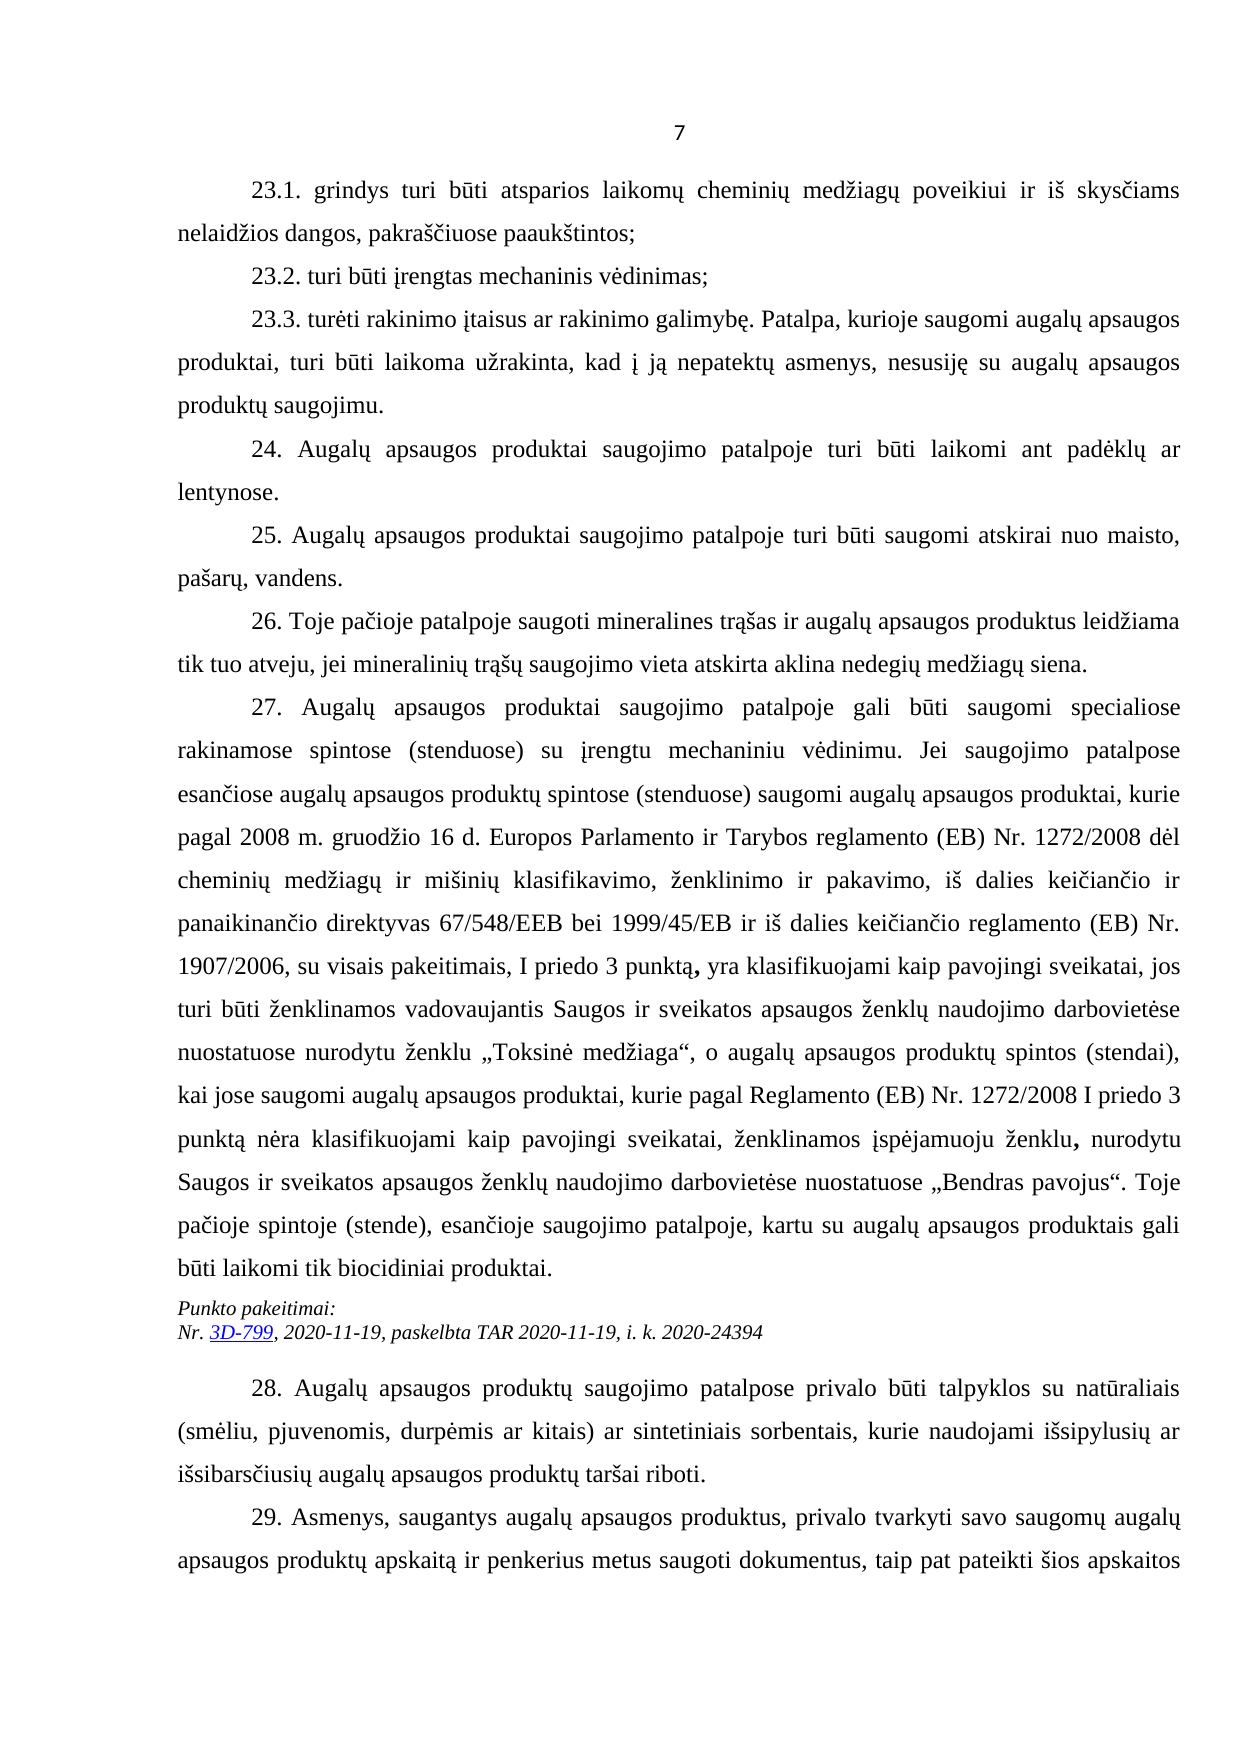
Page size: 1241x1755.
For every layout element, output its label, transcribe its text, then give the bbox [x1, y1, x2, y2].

text 26. Toje pačioje patalpoje saugoti mineralines trąšas ir augalų apsaugos produktus leidžiama tik tuo atveju, jei mineralinių trąšų saugojimo vieta atskirta aklina nedegių medžiagų siena. [177, 606, 1181, 678]
text Nr. 3D-799, 2020-11-19, paskelbta TAR 2020-11-19, i. k. 2020-24394 [177, 1320, 1181, 1344]
text 24. Augalų apsaugos produktai saugojimo patalpoje turi būti laikomi ant padėklų ar lentynose. [177, 434, 1181, 506]
text 27. Augalų apsaugos produktai saugojimo patalpoje gali būti saugomi specialiose rakinamose spintose (stenduose) su įrengtu mechaniniu vėdinimu. Jei saugojimo patalpose esančiose augalų apsaugos produktų spintose (stenduose) saugomi augalų apsaugos produktai, kurie pagal 2008 m. gruodžio 16 d. Europos Parlamento ir Tarybos reglamento (EB) Nr. 1272/2008 dėl cheminių medžiagų ir mišinių klasifikavimo, ženklinimo ir pakavimo, iš dalies keičiančio ir panaikinančio direktyvas 67/548/EEB bei 1999/45/EB ir iš dalies keičiančio reglamento (EB) Nr. 1907/2006, su visais pakeitimais, I priedo 3 punktą, yra klasifikuojami kaip pavojingi sveikatai, jos turi būti ženklinamos vadovaujantis Saugos ir sveikatos apsaugos ženklų naudojimo darbovietėse nuostatuose nurodytu ženklu „Toksinė medžiaga“, o augalų apsaugos produktų spintos (stendai), kai jose saugomi augalų apsaugos produktai, kurie pagal Reglamento (EB) Nr. 1272/2008 I priedo 3 punktą nėra klasifikuojami kaip pavojingi sveikatai, ženklinamos įspėjamuoju ženklu, nurodytu Saugos ir sveikatos apsaugos ženklų naudojimo darbovietėse nuostatuose „Bendras pavojus“. Toje pačioje spintoje (stende), esančioje saugojimo patalpoje, kartu su augalų apsaugos produktais gali būti laikomi tik biocidiniai produktai. [177, 692, 1181, 1282]
text Punkto pakeitimai: [177, 1296, 1181, 1320]
text 23.1. grindys turi būti atsparios laikomų cheminių medžiagų poveikiui ir iš skysčiams nelaidžios dangos, pakraščiuose paaukštintos; [177, 175, 1181, 247]
text 23.2. turi būti įrengtas mechaninis vėdinimas; [177, 261, 1181, 290]
text 23.3. turėti rakinimo įtaisus ar rakinimo galimybę. Patalpa, kurioje saugomi augalų apsaugos produktai, turi būti laikoma užrakinta, kad į ją nepatektų asmenys, nesusiję su augalų apsaugos produktų saugojimu. [177, 304, 1181, 419]
text 28. Augalų apsaugos produktų saugojimo patalpose privalo būti talpyklos su natūraliais (smėliu, pjuvenomis, durpėmis ar kitais) ar sintetiniais sorbentais, kurie naudojami išsipylusių ar išsibarsčiusių augalų apsaugos produktų taršai riboti. [177, 1373, 1181, 1488]
text 25. Augalų apsaugos produktai saugojimo patalpoje turi būti saugomi atskirai nuo maisto, pašarų, vandens. [177, 520, 1181, 592]
text 29. Asmenys, saugantys augalų apsaugos produktus, privalo tvarkyti savo saugomų augalų apsaugos produktų apskaitą ir penkerius metus saugoti dokumentus, taip pat pateikti šios apskaitos [177, 1502, 1181, 1574]
